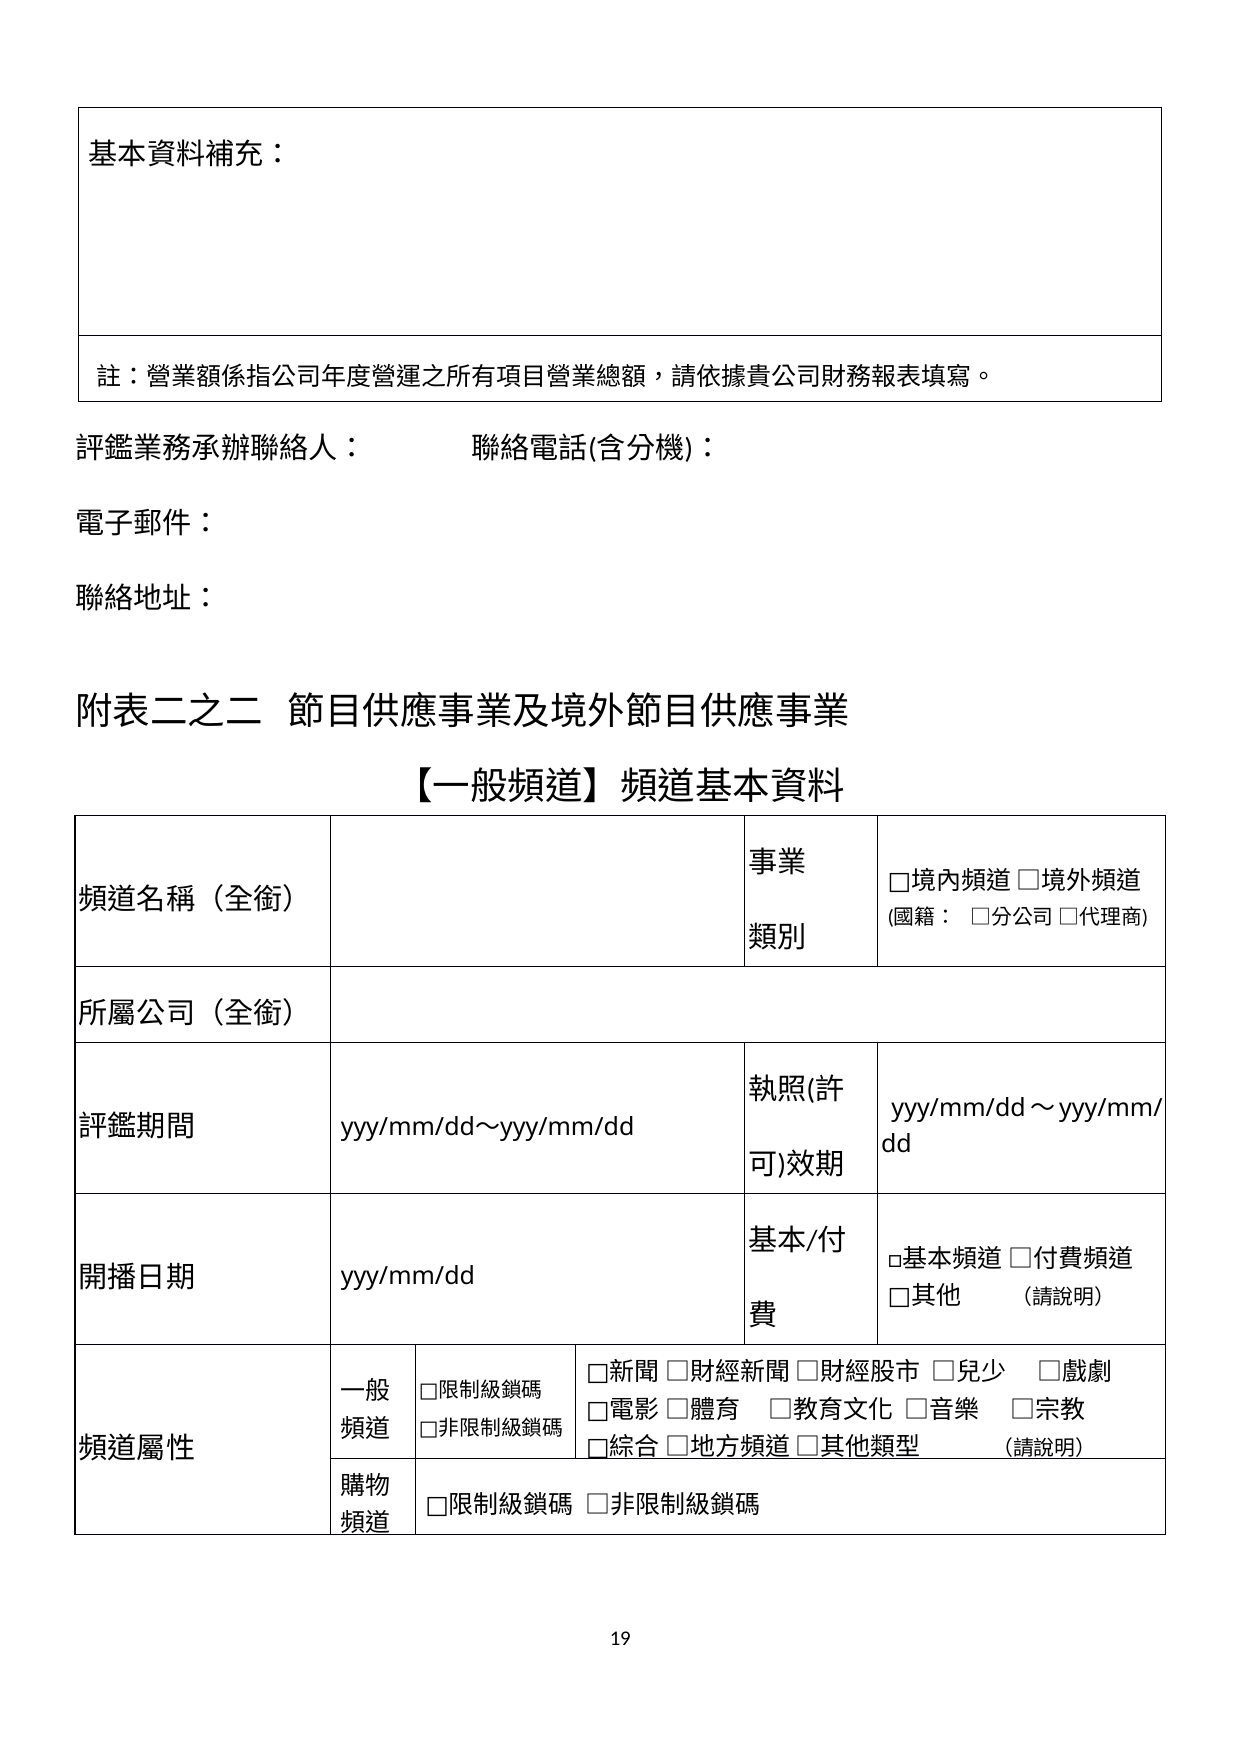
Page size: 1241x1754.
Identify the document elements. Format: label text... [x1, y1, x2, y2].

table_cell □限制級鎖碼 □非限制級鎖碼 [416, 1345, 575, 1457]
table_header [331, 816, 744, 966]
text 電子郵件： [75, 477, 1165, 552]
table_cell □基本頻道 □付費頻道 □其他 （請說明） [878, 1194, 1165, 1344]
table_cell yyy/mm/dd～yyy/mm/dd [331, 1043, 744, 1193]
table_cell 註：營業額係指公司年度營運之所有項目營業總額，請依據貴公司財務報表填寫。 [79, 336, 1161, 401]
text 【一般頻道】頻道基本資料 [75, 740, 1165, 815]
table_header 頻道名稱（全銜） [76, 816, 330, 966]
text 評鑑業務承辦聯絡人： 聯絡電話(含分機)： [75, 402, 1165, 477]
table_cell □新聞 □財經新聞 □財經股市 □兒少 □戲劇 □電影 □體育 □教育文化 □音樂 □宗教 □綜合 □地方頻道 □其他類型 （請說明） [576, 1345, 1165, 1457]
table_cell □限制級鎖碼 □非限制級鎖碼 [416, 1459, 1165, 1533]
table_cell [331, 967, 1165, 1042]
table_header □境內頻道 □境外頻道 (國籍： □分公司 □代理商) [878, 816, 1165, 966]
table_cell 評鑑期間 [76, 1043, 330, 1193]
table_cell 基本資料補充： [79, 108, 1161, 335]
table_cell 開播日期 [76, 1194, 330, 1344]
table_cell yyy/mm/dd～yyy/mm/dd [878, 1043, 1165, 1193]
table_cell yyy/mm/dd [331, 1194, 744, 1344]
text 附表二之二 節目供應事業及境外節目供應事業 [75, 665, 1165, 740]
table_header 事業 類別 [745, 816, 877, 966]
table_cell 購物 頻道 [331, 1459, 415, 1533]
table_cell 頻道屬性 [76, 1345, 330, 1533]
table_cell 所屬公司（全銜） [76, 967, 330, 1042]
table_cell 基本/付費 [745, 1194, 877, 1344]
table_cell 一般 頻道 [331, 1345, 415, 1457]
table_cell 執照(許可)效期 [745, 1043, 877, 1193]
text 聯絡地址： [75, 552, 1165, 627]
